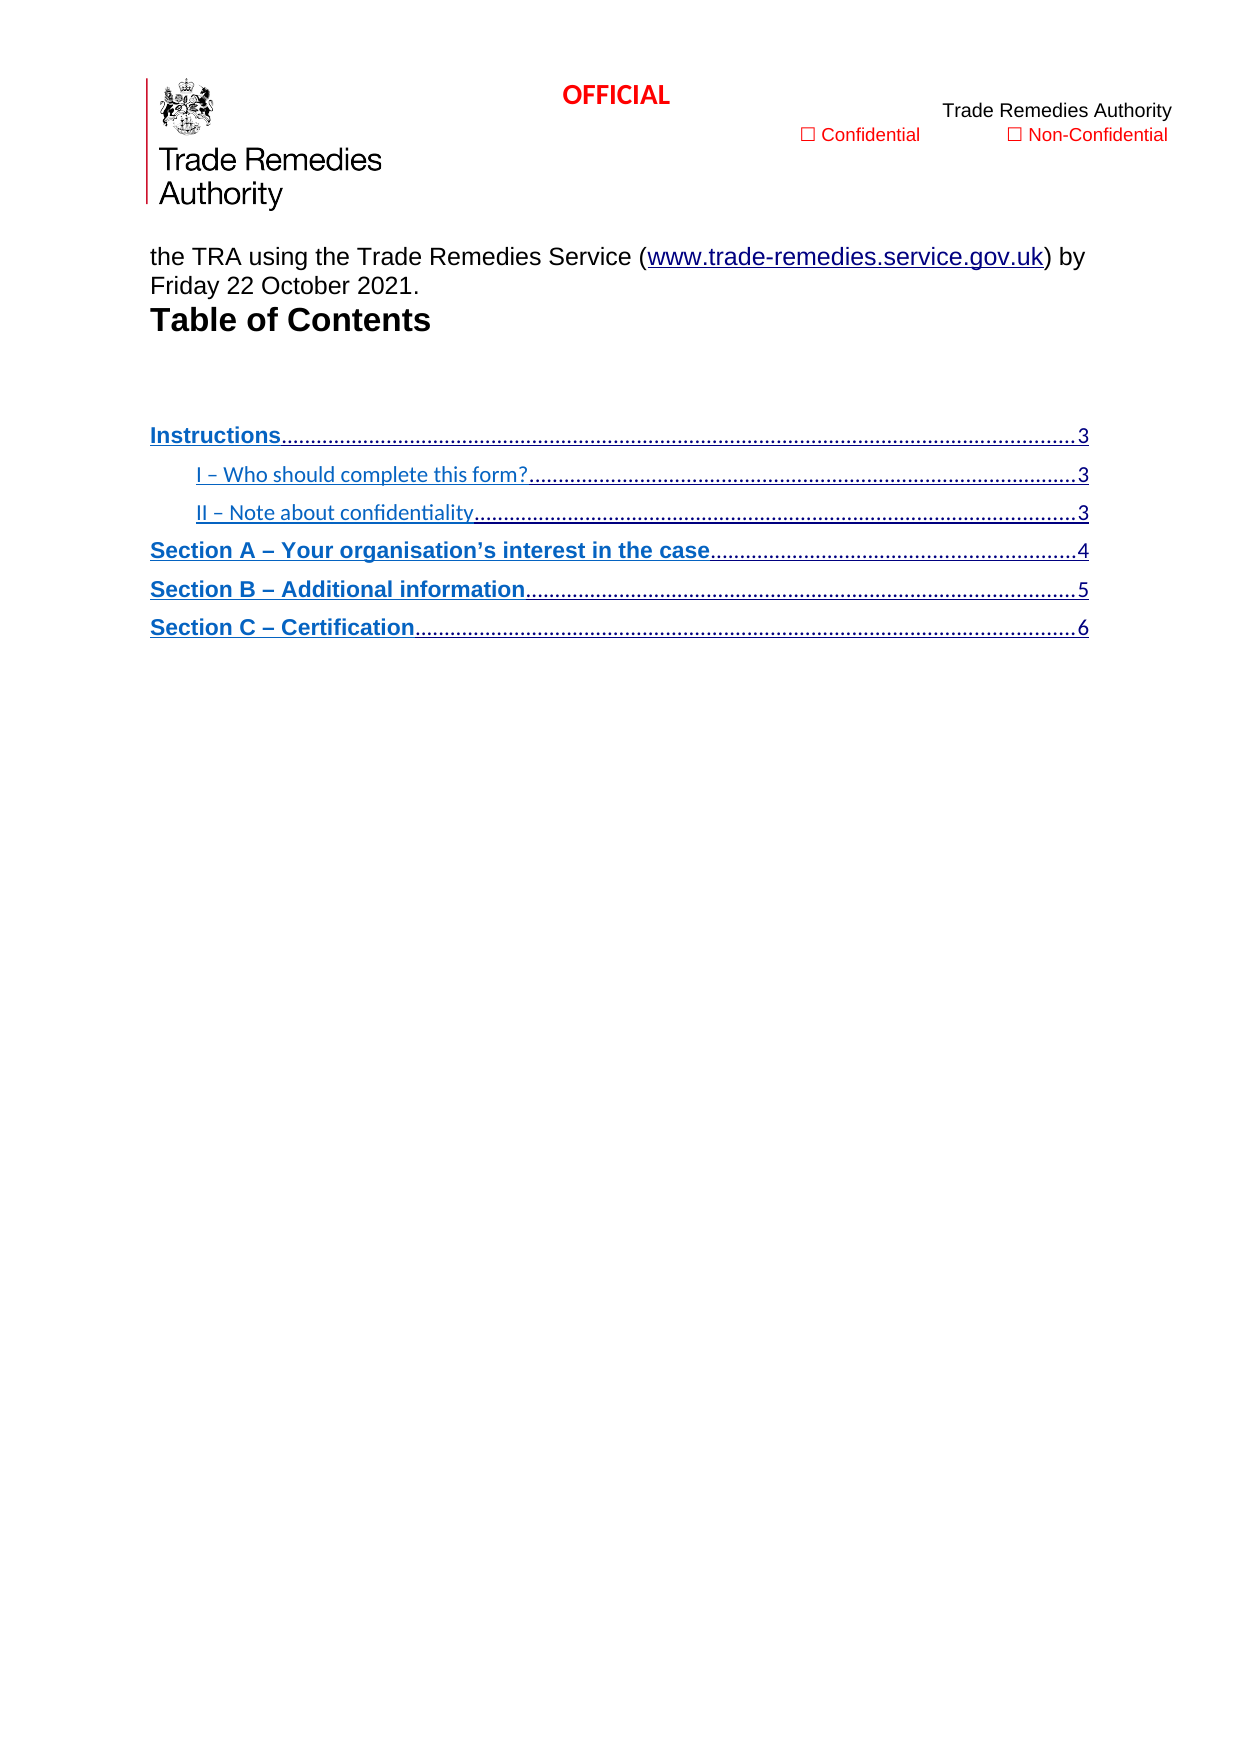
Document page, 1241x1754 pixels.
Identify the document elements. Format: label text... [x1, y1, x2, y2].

text Section A – Your organisation’s interest in the case 4 [150, 537, 1090, 564]
text the TRA using the Trade Remedies Service (www.trade-remedies.service.gov.uk) by Friday 22 October 2021. [150, 242, 1090, 300]
text Instructions 3 [150, 421, 1090, 449]
text Section C – Certification 6 [150, 613, 1090, 641]
text I – Who should complete this form? 3 [196, 460, 1090, 488]
text Section B – Additional information 5 [150, 575, 1090, 603]
text Table of Contents [150, 300, 1090, 338]
text II – Note about confidentiality 3 [196, 498, 1090, 526]
